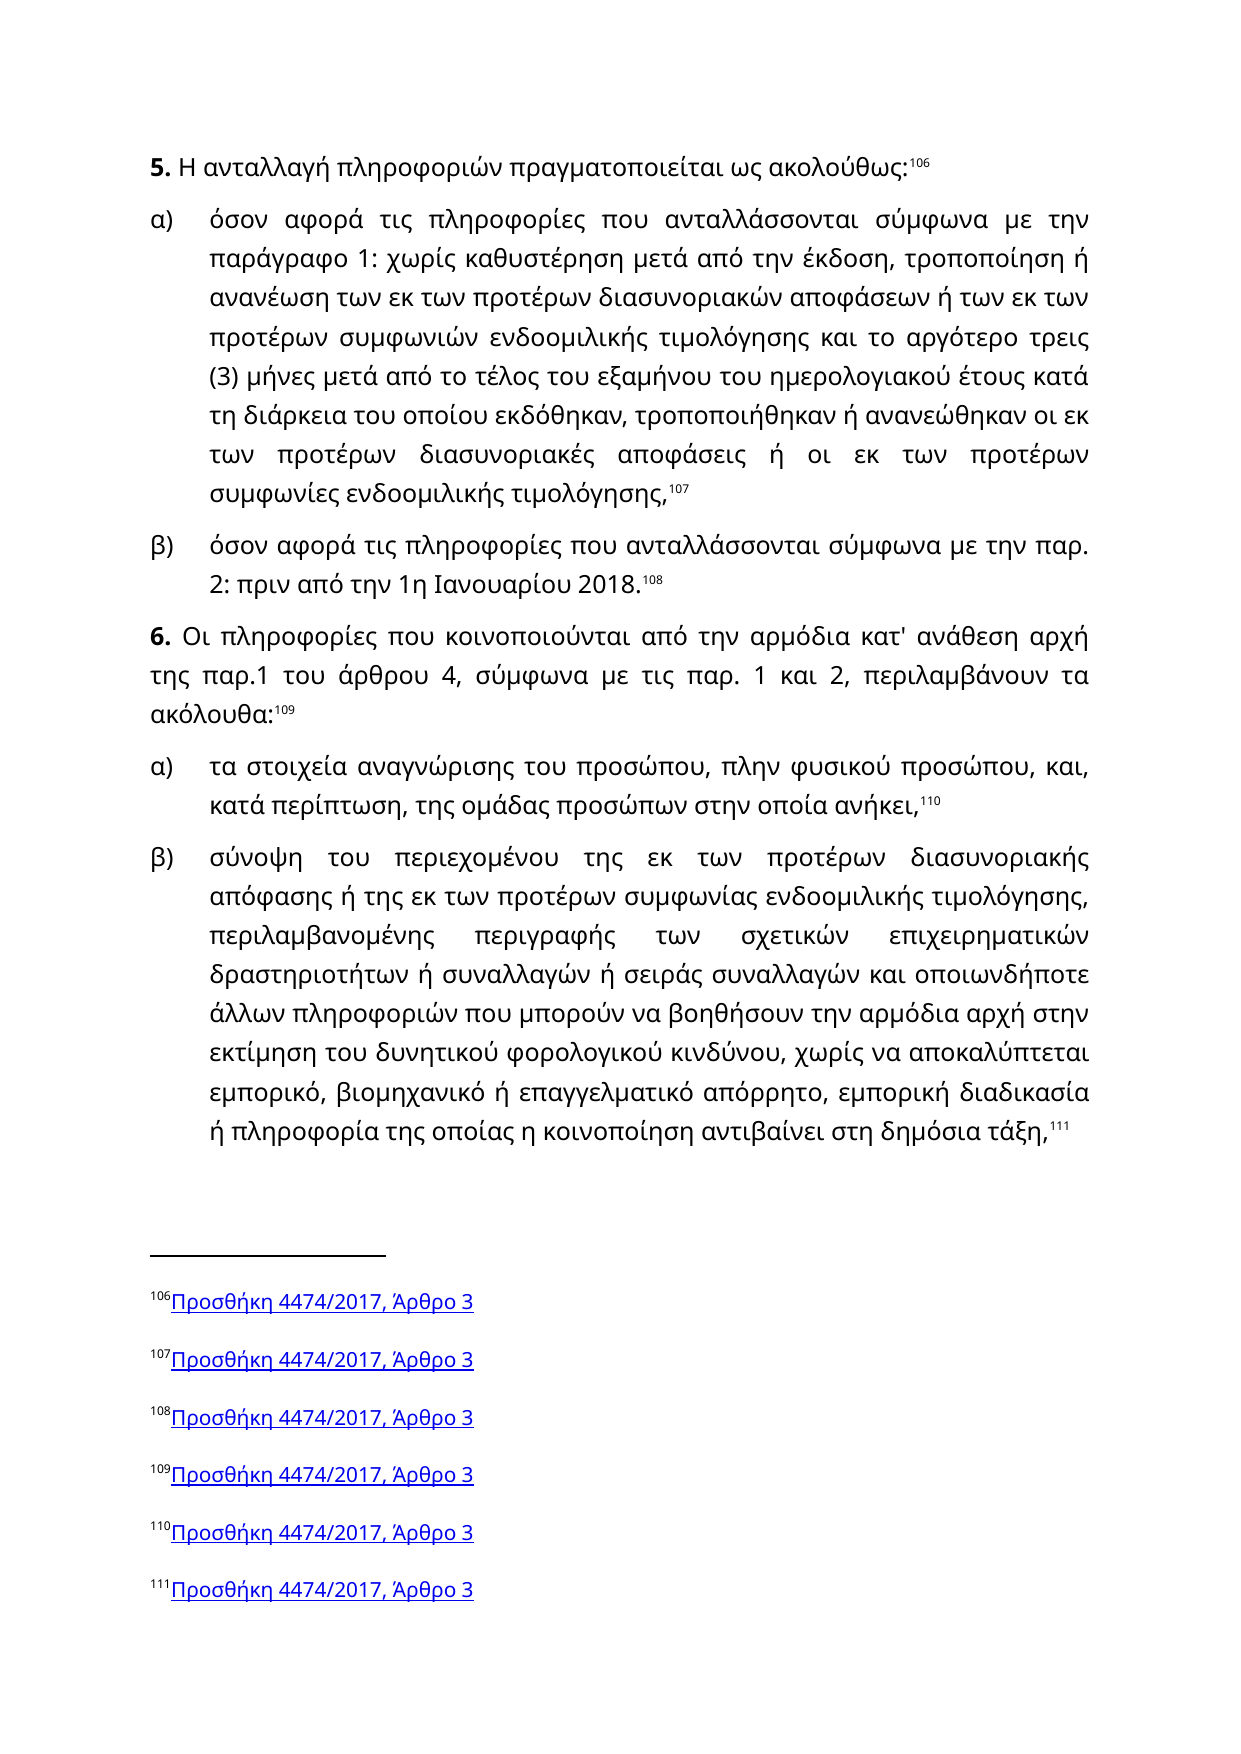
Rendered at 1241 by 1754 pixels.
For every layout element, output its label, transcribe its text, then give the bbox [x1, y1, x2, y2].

list β) σύνοψη του περιεχομένου της εκ των προτέρων διασυνοριακής απόφασης ή της εκ των προτέρων συμφωνίας ενδοομιλικής τιμολόγησης, περιλαμβανομένης περιγραφής των σχετικών επιχειρηματικών δραστηριοτήτων ή συναλλαγών ή σειράς συναλλαγών και οποιωνδήποτε άλλων πληροφοριών που μπορούν να βοηθήσουν την αρμόδια αρχή στην εκτίμηση του δυνητικού φορολογικού κινδύνου, χωρίς να αποκαλύπτεται εμπορικό, βιομηχανικό ή επαγγελματικό απόρρητο, εμπορική διαδικασία ή πληροφορία της οποίας η κοινοποίηση αντιβαίνει στη δημόσια τάξη, [150, 839, 1090, 1147]
text 5. Η ανταλλαγή πληροφοριών πραγματοποιείται ως ακολούθως: [150, 150, 1090, 184]
text Προσθήκη 4474/2017, Άρθρο 3 [150, 1287, 1090, 1316]
list α) όσον αφορά τις πληροφορίες που ανταλλάσσονται σύμφωνα με την παράγραφο 1: χωρίς καθυστέρηση μετά από την έκδοση, τροποποίηση ή ανανέωση των εκ των προτέρων διασυνοριακών αποφάσεων ή των εκ των προτέρων συμφωνιών ενδοομιλικής τιμολόγησης και το αργότερο τρεις (3) μήνες μετά από το τέλος του εξαμήνου του ημερολογιακού έτους κατά τη διάρκεια του οποίου εκδόθηκαν, τροποποιήθηκαν ή ανανεώθηκαν οι εκ των προτέρων διασυνοριακές αποφάσεις ή οι εκ των προτέρων συμφωνίες ενδοομιλικής τιμολόγησης, [150, 202, 1090, 510]
list α) τα στοιχεία αναγνώρισης του προσώπου, πλην φυσικού προσώπου, και, κατά περίπτωση, της ομάδας προσώπων στην οποία ανήκει, [150, 748, 1090, 822]
text Προσθήκη 4474/2017, Άρθρο 3 [150, 1345, 1090, 1373]
text Προσθήκη 4474/2017, Άρθρο 3 [150, 1460, 1090, 1489]
text Προσθήκη 4474/2017, Άρθρο 3 [150, 1518, 1090, 1546]
list β) όσον αφορά τις πληροφορίες που ανταλλάσσονται σύμφωνα με την παρ. 2: πριν από την 1η Ιανουαρίου 2018. [150, 527, 1090, 601]
text 6. Οι πληροφορίες που κοινοποιούνται από την αρμόδια κατ' ανάθεση αρχή της παρ.1 του άρθρου 4, σύμφωνα με τις παρ. 1 και 2, περιλαμβάνουν τα ακόλουθα: [150, 618, 1090, 731]
text Προσθήκη 4474/2017, Άρθρο 3 [150, 1403, 1090, 1431]
text Προσθήκη 4474/2017, Άρθρο 3 [150, 1576, 1090, 1604]
